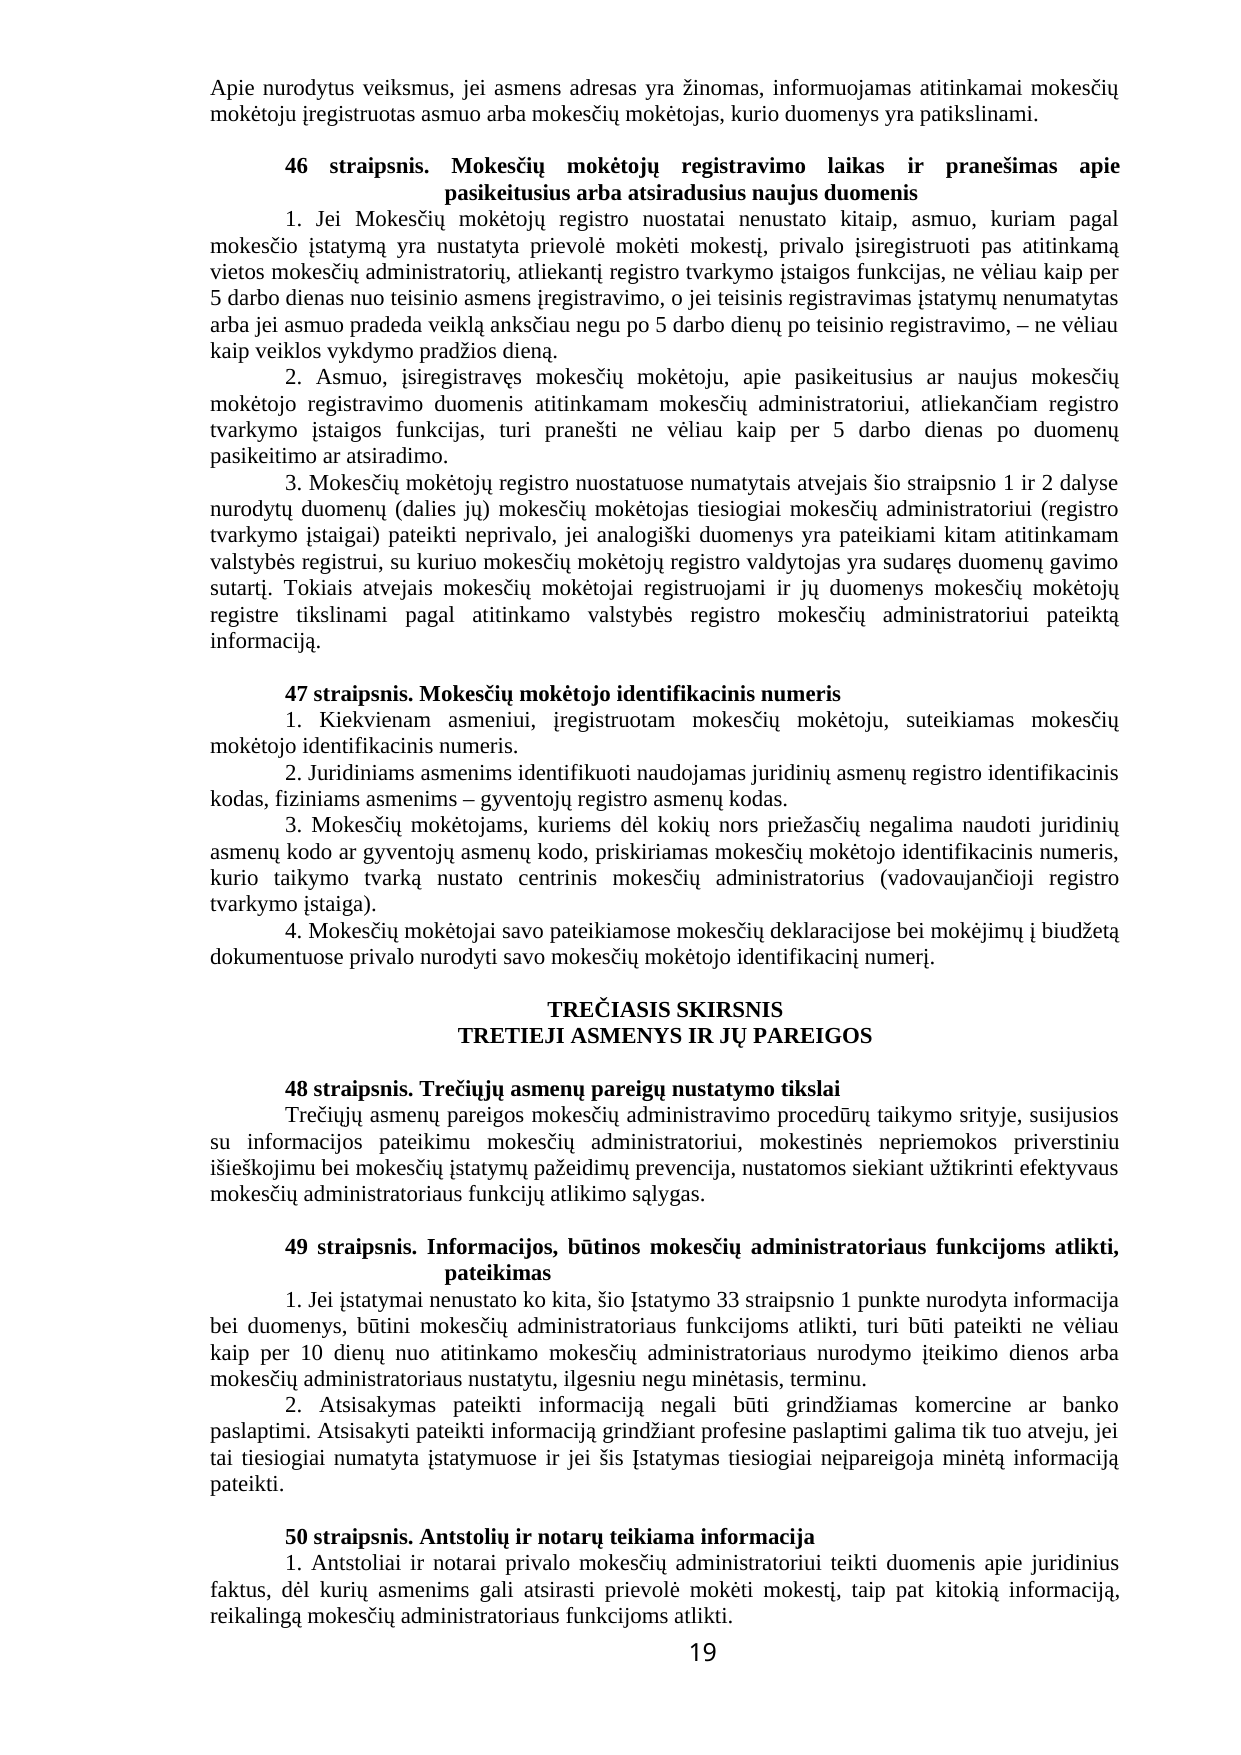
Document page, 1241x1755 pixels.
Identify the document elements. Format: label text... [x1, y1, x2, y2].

text 1. Antstoliai ir notarai privalo mokesčių administratoriui teikti duomenis apie juridinius faktus, dėl kurių asmenims gali atsirasti prievolė mokėti mokestį, taip pat kitokią informaciją, reikalingą mokesčių administratoriaus funkcijoms atlikti. [210, 1549, 1120, 1628]
text 2. Juridiniams asmenims identifikuoti naudojamas juridinių asmenų registro identifikacinis kodas, fiziniams asmenims – gyventojų registro asmenų kodas. [210, 759, 1120, 811]
text 4. Mokesčių mokėtojai savo pateikiamose mokesčių deklaracijose bei mokėjimų į biudžetą dokumentuose privalo nurodyti savo mokesčių mokėtojo identifikacinį numerį. [210, 917, 1120, 969]
subtitle TREČIASIS SKIRSNIS [210, 996, 1120, 1022]
text 48 straipsnis. Trečiųjų asmenų pareigų nustatymo tikslai [210, 1075, 1120, 1101]
text 47 straipsnis. Mokesčių mokėtojo identifikacinis numeris [210, 680, 1120, 706]
text 1. Kiekvienam asmeniui, įregistruotam mokesčių mokėtoju, suteikiamas mokesčių mokėtojo identifikacinis numeris. [210, 706, 1120, 759]
text Trečiųjų asmenų pareigos mokesčių administravimo procedūrų taikymo srityje, susijusios su informacijos pateikimu mokesčių administratoriui, mokestinės nepriemokos priverstiniu išieškojimu bei mokesčių įstatymų pažeidimų prevencija, nustatomos siekiant užtikrinti efektyvaus mokesčių administratoriaus funkcijų atlikimo sąlygas. [210, 1101, 1120, 1207]
text 49 straipsnis. Informacijos, būtinos mokesčių administratoriaus funkcijoms atlikti, pateikimas [285, 1233, 1120, 1286]
subtitle TRETIEJI ASMENYS IR JŲ PAREIGOS [210, 1022, 1120, 1049]
text 1. Jei Mokesčių mokėtojų registro nuostatai nenustato kitaip, asmuo, kuriam pagal mokesčio įstatymą yra nustatyta prievolė mokėti mokestį, privalo įsiregistruoti pas atitinkamą vietos mokesčių administratorių, atliekantį registro tvarkymo įstaigos funkcijas, ne vėliau kaip per 5 darbo dienas nuo teisinio asmens įregistravimo, o jei teisinis registravimas įstatymų nenumatytas arba jei asmuo pradeda veiklą anksčiau negu po 5 darbo dienų po teisinio registravimo, – ne vėliau kaip veiklos vykdymo pradžios dieną. [210, 205, 1120, 363]
text 2. Atsisakymas pateikti informaciją negali būti grindžiamas komercine ar banko paslaptimi. Atsisakyti pateikti informaciją grindžiant profesine paslaptimi galima tik tuo atveju, jei tai tiesiogiai numatyta įstatymuose ir jei šis Įstatymas tiesiogiai neįpareigoja minėtą informaciją pateikti. [210, 1391, 1120, 1497]
text 46 straipsnis. Mokesčių mokėtojų registravimo laikas ir pranešimas apie pasikeitusius arba atsiradusius naujus duomenis [285, 153, 1120, 205]
text 3. Mokesčių mokėtojams, kuriems dėl kokių nors priežasčių negalima naudoti juridinių asmenų kodo ar gyventojų asmenų kodo, priskiriamas mokesčių mokėtojo identifikacinis numeris, kurio taikymo tvarką nustato centrinis mokesčių administratorius (vadovaujančioji registro tvarkymo įstaiga). [210, 811, 1120, 917]
text 50 straipsnis. Antstolių ir notarų teikiama informacija [210, 1523, 1120, 1549]
text 1. Jei įstatymai nenustato ko kita, šio Įstatymo 33 straipsnio 1 punkte nurodyta informacija bei duomenys, būtini mokesčių administratoriaus funkcijoms atlikti, turi būti pateikti ne vėliau kaip per 10 dienų nuo atitinkamo mokesčių administratoriaus nurodymo įteikimo dienos arba mokesčių administratoriaus nustatytu, ilgesniu negu minėtasis, terminu. [210, 1286, 1120, 1391]
text 3. Mokesčių mokėtojų registro nuostatuose numatytais atvejais šio straipsnio 1 ir 2 dalyse nurodytų duomenų (dalies jų) mokesčių mokėtojas tiesiogiai mokesčių administratoriui (registro tvarkymo įstaigai) pateikti neprivalo, jei analogiški duomenys yra pateikiami kitam atitinkamam valstybės registrui, su kuriuo mokesčių mokėtojų registro valdytojas yra sudaręs duomenų gavimo sutartį. Tokiais atvejais mokesčių mokėtojai registruojami ir jų duomenys mokesčių mokėtojų registre tikslinami pagal atitinkamo valstybės registro mokesčių administratoriui pateiktą informaciją. [210, 469, 1120, 653]
text Apie nurodytus veiksmus, jei asmens adresas yra žinomas, informuojamas atitinkamai mokesčių mokėtoju įregistruotas asmuo arba mokesčių mokėtojas, kurio duomenys yra patikslinami. [210, 73, 1120, 126]
text 2. Asmuo, įsiregistravęs mokesčių mokėtoju, apie pasikeitusius ar naujus mokesčių mokėtojo registravimo duomenis atitinkamam mokesčių administratoriui, atliekančiam registro tvarkymo įstaigos funkcijas, turi pranešti ne vėliau kaip per 5 darbo dienas po duomenų pasikeitimo ar atsiradimo. [210, 363, 1120, 469]
